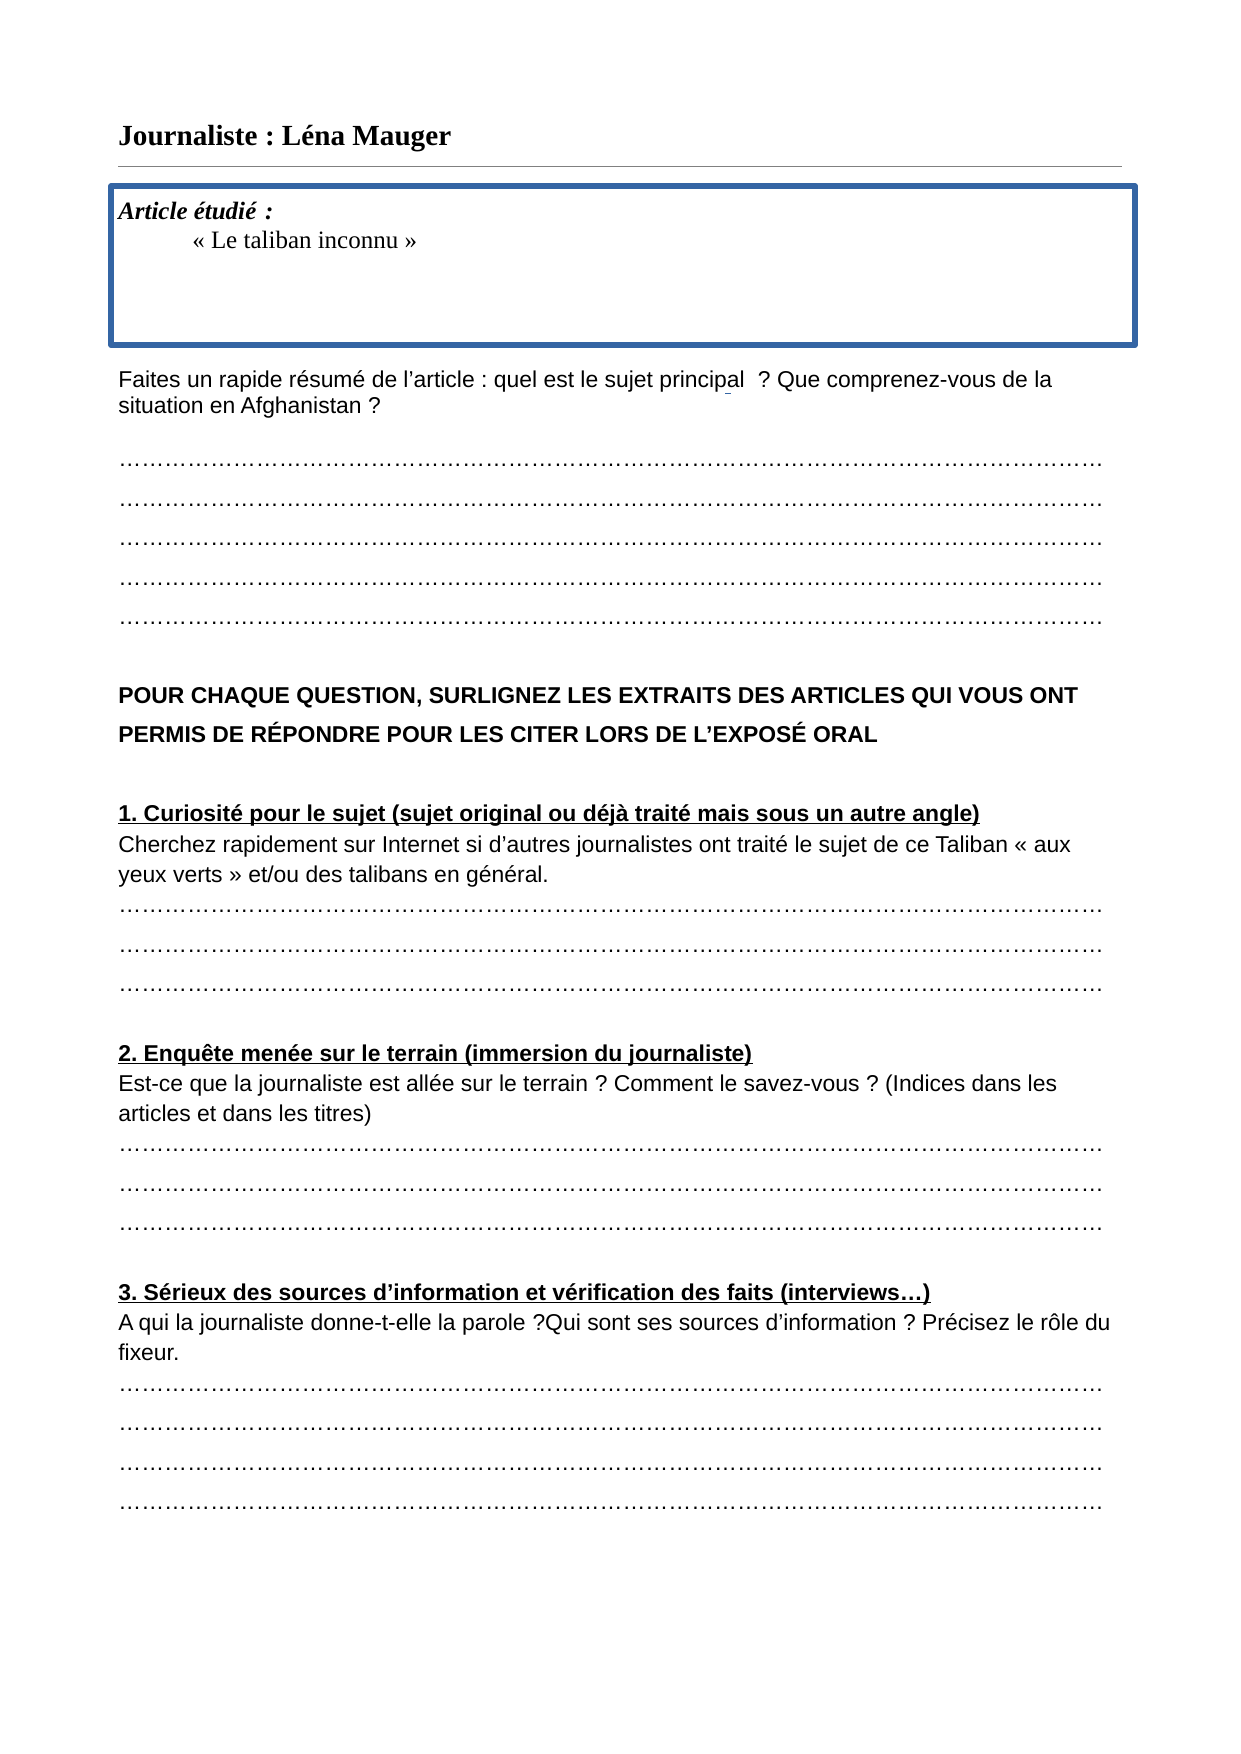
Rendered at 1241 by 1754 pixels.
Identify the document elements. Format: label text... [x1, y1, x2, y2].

text « Le taliban inconnu » [118, 225, 1122, 253]
text 2. Enquête menée sur le terrain (immersion du journaliste) [118, 1040, 1122, 1066]
text A qui la journaliste donne-t-elle la parole ?Qui sont ses sources d’information ? Précisez le rôle du fixeur. [118, 1309, 1122, 1366]
text ……………………………………………………………………………………………………………………………………………………………………………………………………………………………………………………………………………………………………………………………………………………… [118, 1369, 1122, 1475]
text Article étudié : [118, 196, 1122, 225]
text Faites un rapide résumé de l’article : quel est le sujet principal ? Que comprenez-vous de la situation en Afghanistan ? [118, 366, 1122, 419]
text Cherchez rapidement sur Internet si d’autres journalistes ont traité le sujet de ce Taliban « aux yeux verts » et/ou des talibans en général. [118, 831, 1122, 887]
text Est-ce que la journaliste est allée sur le terrain ? Comment le savez-vous ? (Indices dans les articles et dans les titres) [118, 1070, 1122, 1126]
text ……………………………………………………………………………………………………………………………………………………………………………………………………………………………………………………………………………………………………………………………………………………… [118, 1130, 1122, 1236]
text POUR CHAQUE QUESTION, SURLIGNEZ LES EXTRAITS DES ARTICLES QUI VOUS ONT [118, 682, 1122, 708]
text …………………………………………………………………………………………………………………………………………………………………………………………………………………………………………………………………………………………………………………………………………………………………………………………………………………………………………………………………………………………………………………………………………………………………………………………… [118, 445, 1122, 629]
text ……………………………………………………………………………………………………………………………………………………………………………………………………………………………………………………………………………………………………………………………………………………… [118, 891, 1122, 996]
text PERMIS DE RÉPONDRE POUR LES CITER LORS DE L’EXPOSÉ ORAL [118, 721, 1122, 748]
text ………………………………………………………………………………………………………………… [118, 1488, 1122, 1514]
text 1. Curiosité pour le sujet (sujet original ou déjà traité mais sous un autre angle) [118, 800, 1122, 827]
text 3. Sérieux des sources d’information et vérification des faits (interviews…) [118, 1279, 1122, 1305]
text Journaliste : Léna Mauger [118, 118, 1122, 152]
